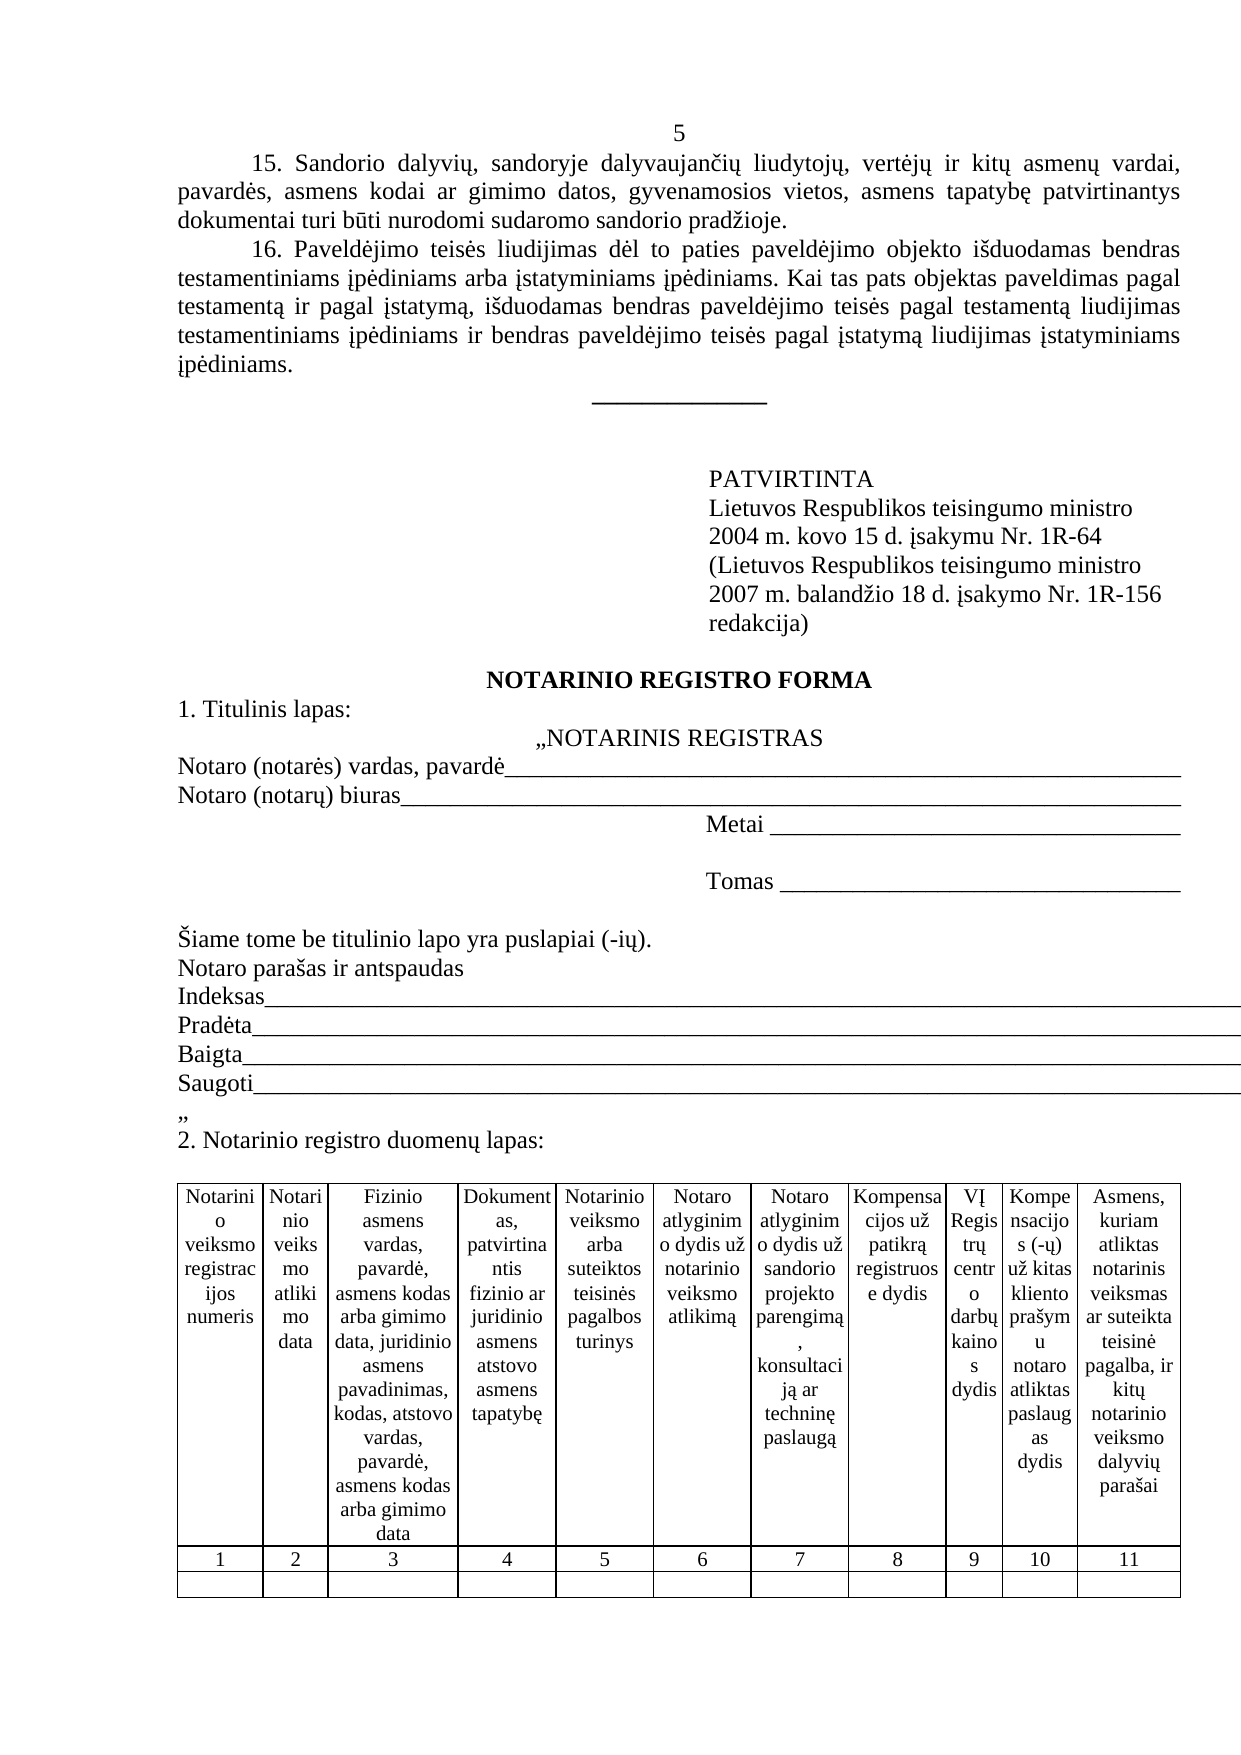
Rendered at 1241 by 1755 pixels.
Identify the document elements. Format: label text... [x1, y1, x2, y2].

text 2. Notarinio registro duomenų lapas: [177, 1125, 1181, 1154]
table_header Asmens, kuriam atliktas notarinis veiksmas ar suteikta teisinė pagalba, ir kitų notarinio veiksmo dalyvių parašai [1078, 1184, 1180, 1545]
text Metai [177, 809, 1181, 838]
text NOTARINIO REGISTRO FORMA [177, 665, 1181, 694]
table_cell [1003, 1572, 1077, 1596]
table_cell 11 [1078, 1547, 1180, 1571]
table_cell [557, 1572, 653, 1596]
table_header Notarinio veiksmo registracijos numeris [178, 1184, 262, 1545]
text „NOTARINIS REGISTRAS [177, 723, 1181, 751]
table_cell 1 [178, 1547, 262, 1571]
table_cell 3 [329, 1547, 457, 1571]
text Saugoti „ [177, 1068, 1181, 1125]
table_cell 2 [264, 1547, 327, 1571]
table_cell [178, 1572, 262, 1596]
text Lietuvos Respublikos teisingumo ministro [177, 493, 1181, 521]
text redakcija) [177, 608, 1181, 636]
table_cell [752, 1572, 848, 1596]
table_cell [654, 1572, 750, 1596]
table_cell [849, 1572, 945, 1596]
table_header VĮ Registrų centro darbų kainos dydis [947, 1184, 1002, 1545]
table_cell [329, 1572, 457, 1596]
text 15. Sandorio dalyvių, sandoryje dalyvaujančių liudytojų, vertėjų ir kitų asmenų vardai, pavardės, asmens kodai ar gimimo datos, gyvenamosios vietos, asmens tapatybę patvirtinantys dokumentai turi būti nurodomi sudaromo sandorio pradžioje. [177, 148, 1181, 234]
text Notaro (notarų) biuras [177, 780, 1181, 809]
table_cell 6 [654, 1547, 750, 1571]
text Notaro parašas ir antspaudas [177, 953, 1181, 981]
text 1. Titulinis lapas: [177, 694, 1181, 723]
table_header Kompensacijos (-ų) už kitas kliento prašymu notaro atliktas paslaugas dydis [1003, 1184, 1077, 1545]
table_cell [1078, 1572, 1180, 1596]
table_cell [264, 1572, 327, 1596]
table_cell 10 [1003, 1547, 1077, 1571]
text Indeksas [177, 981, 1181, 1010]
table_header Fizinio asmens vardas, pavardė, asmens kodas arba gimimo data, juridinio asmens pavadinimas, kodas, atstovo vardas, pavardė, asmens kodas arba gimimo data [329, 1184, 457, 1545]
text ______________ [177, 378, 1181, 406]
text Baigta [177, 1039, 1181, 1068]
text 2007 m. balandžio 18 d. įsakymo Nr. 1R-156 [177, 579, 1181, 608]
text PATVIRTINTA [709, 464, 1181, 493]
table_cell 5 [557, 1547, 653, 1571]
text (Lietuvos Respublikos teisingumo ministro [177, 550, 1181, 579]
table_header Kompensacijos už patikrą registruose dydis [849, 1184, 945, 1545]
table_header Notarinio veiksmo atlikimo data [264, 1184, 327, 1545]
text 16. Paveldėjimo teisės liudijimas dėl to paties paveldėjimo objekto išduodamas bendras testamentiniams įpėdiniams arba įstatyminiams įpėdiniams. Kai tas pats objektas paveldimas pagal testamentą ir pagal įstatymą, išduodamas bendras paveldėjimo teisės pagal testamentą liudijimas testamentiniams įpėdiniams ir bendras paveldėjimo teisės pagal įstatymą liudijimas įstatyminiams įpėdiniams. [177, 234, 1181, 378]
table_cell 8 [849, 1547, 945, 1571]
table_cell 7 [752, 1547, 848, 1571]
text Šiame tome be titulinio lapo yra puslapiai (-ių). [177, 924, 1181, 953]
table_cell [947, 1572, 1002, 1596]
table_cell 9 [947, 1547, 1002, 1571]
text Tomas [177, 866, 1181, 895]
table_header Dokumentas, patvirtinantis fizinio ar juridinio asmens atstovo asmens tapatybę [459, 1184, 555, 1545]
table_header Notarinio veiksmo arba suteiktos teisinės pagalbos turinys [557, 1184, 653, 1545]
text Notaro (notarės) vardas, pavardė [177, 751, 1181, 780]
table_header Notaro atlyginimo dydis už notarinio veiksmo atlikimą [654, 1184, 750, 1545]
text Pradėta [177, 1010, 1181, 1039]
table_header Notaro atlyginimo dydis už sandorio projekto parengimą, konsultaciją ar techninę paslaugą [752, 1184, 848, 1545]
table_cell [459, 1572, 555, 1596]
text 2004 m. kovo 15 d. įsakymu Nr. 1R-64 [177, 521, 1181, 550]
table_cell 4 [459, 1547, 555, 1571]
